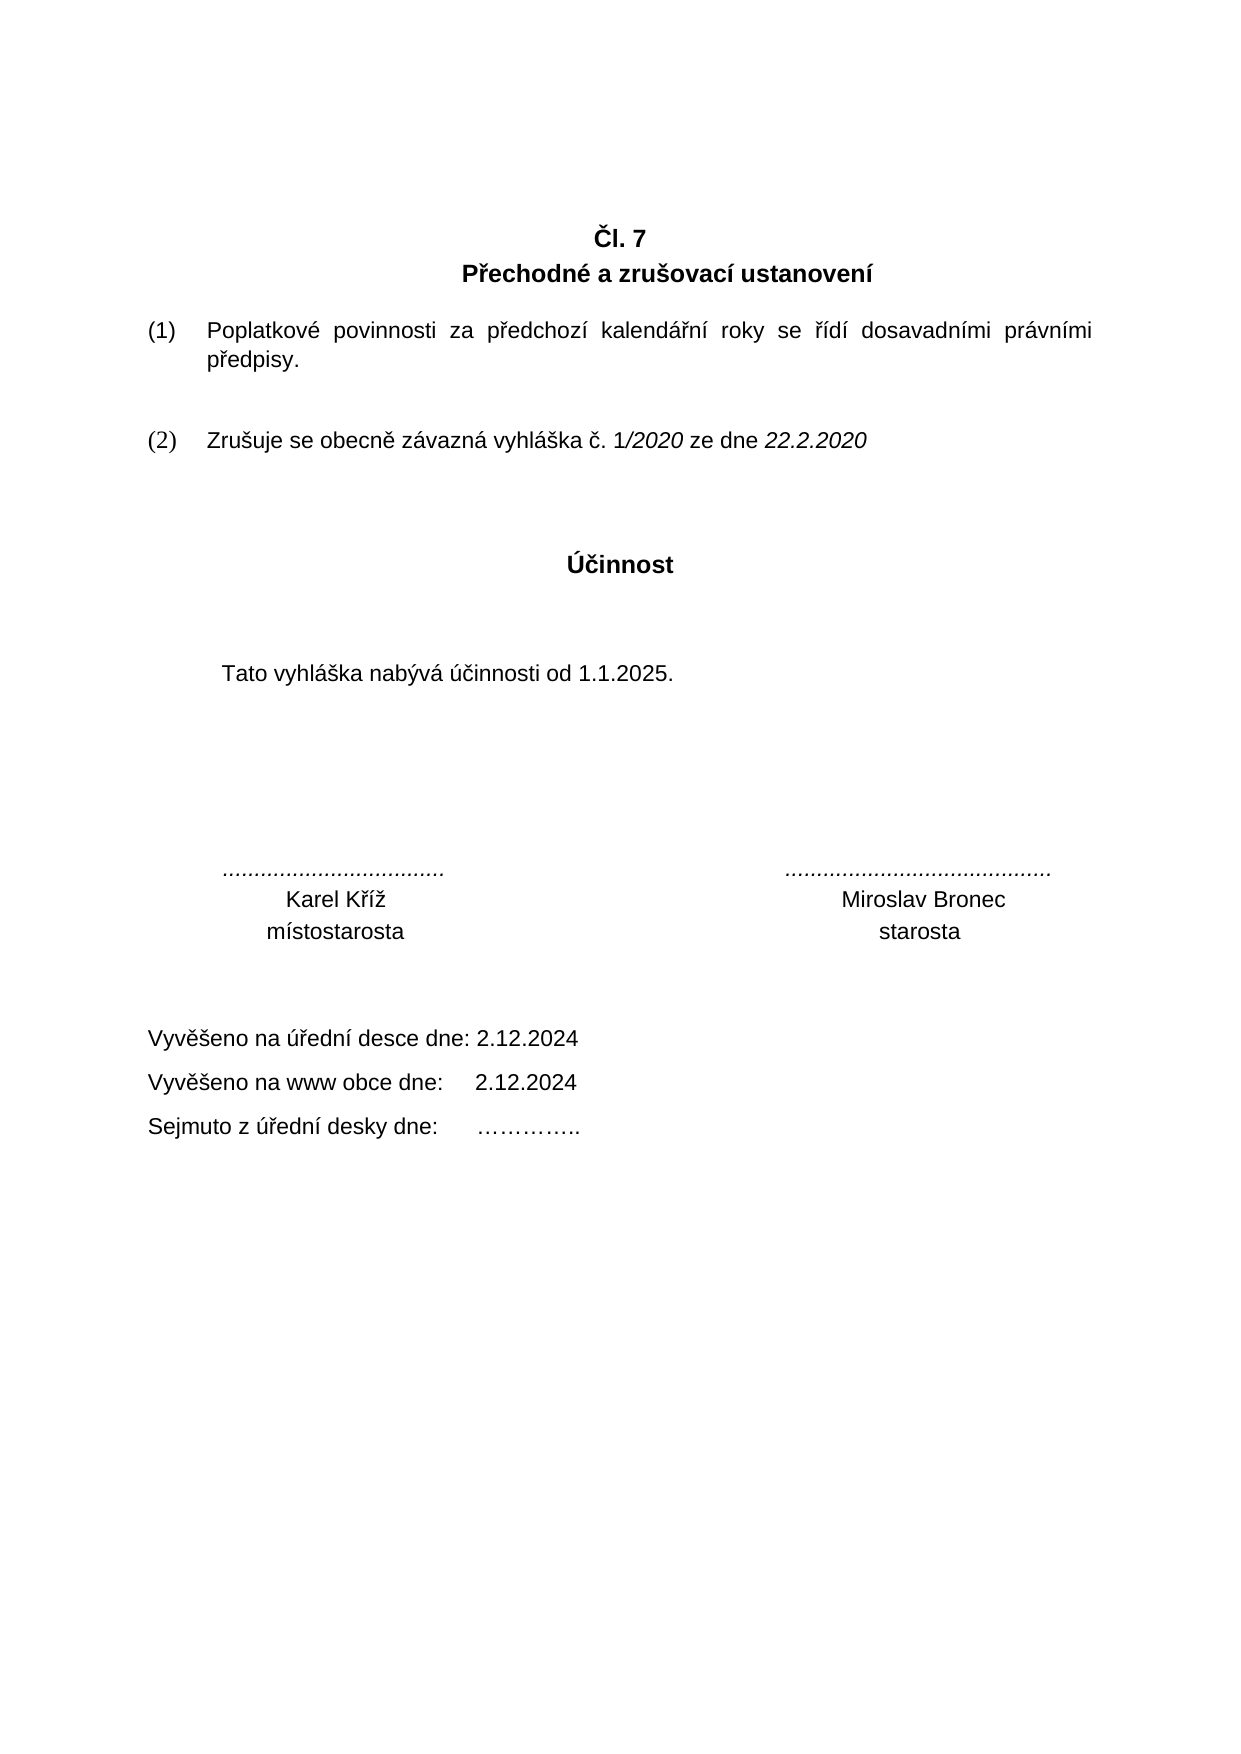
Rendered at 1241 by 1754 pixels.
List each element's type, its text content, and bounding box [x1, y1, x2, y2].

text ................................... .......................................... [148, 855, 1093, 881]
text Čl. 7 [148, 224, 1093, 253]
list Poplatkové povinnosti za předchozí kalendářní roky se řídí dosavadními právními předpisy. [148, 317, 1093, 372]
text Tato vyhláška nabývá účinnosti od 1.1.2025. [148, 659, 1093, 686]
text místostarosta starosta [148, 918, 1093, 944]
text Účinnost [148, 550, 1093, 579]
list Zrušuje se obecně závazná vyhláška č. 1/2020 ze dne 22.2.2020 [148, 425, 1093, 453]
text Vyvěšeno na www obce dne: 2.12.2024 [148, 1069, 1093, 1096]
text Přechodné a zrušovací ustanovení [148, 259, 1093, 288]
text Karel Kříž Miroslav Bronec [148, 886, 1093, 913]
text Sejmuto z úřední desky dne: ………….. [148, 1113, 1093, 1140]
text Vyvěšeno na úřední desce dne: 2.12.2024 [148, 1025, 1093, 1052]
